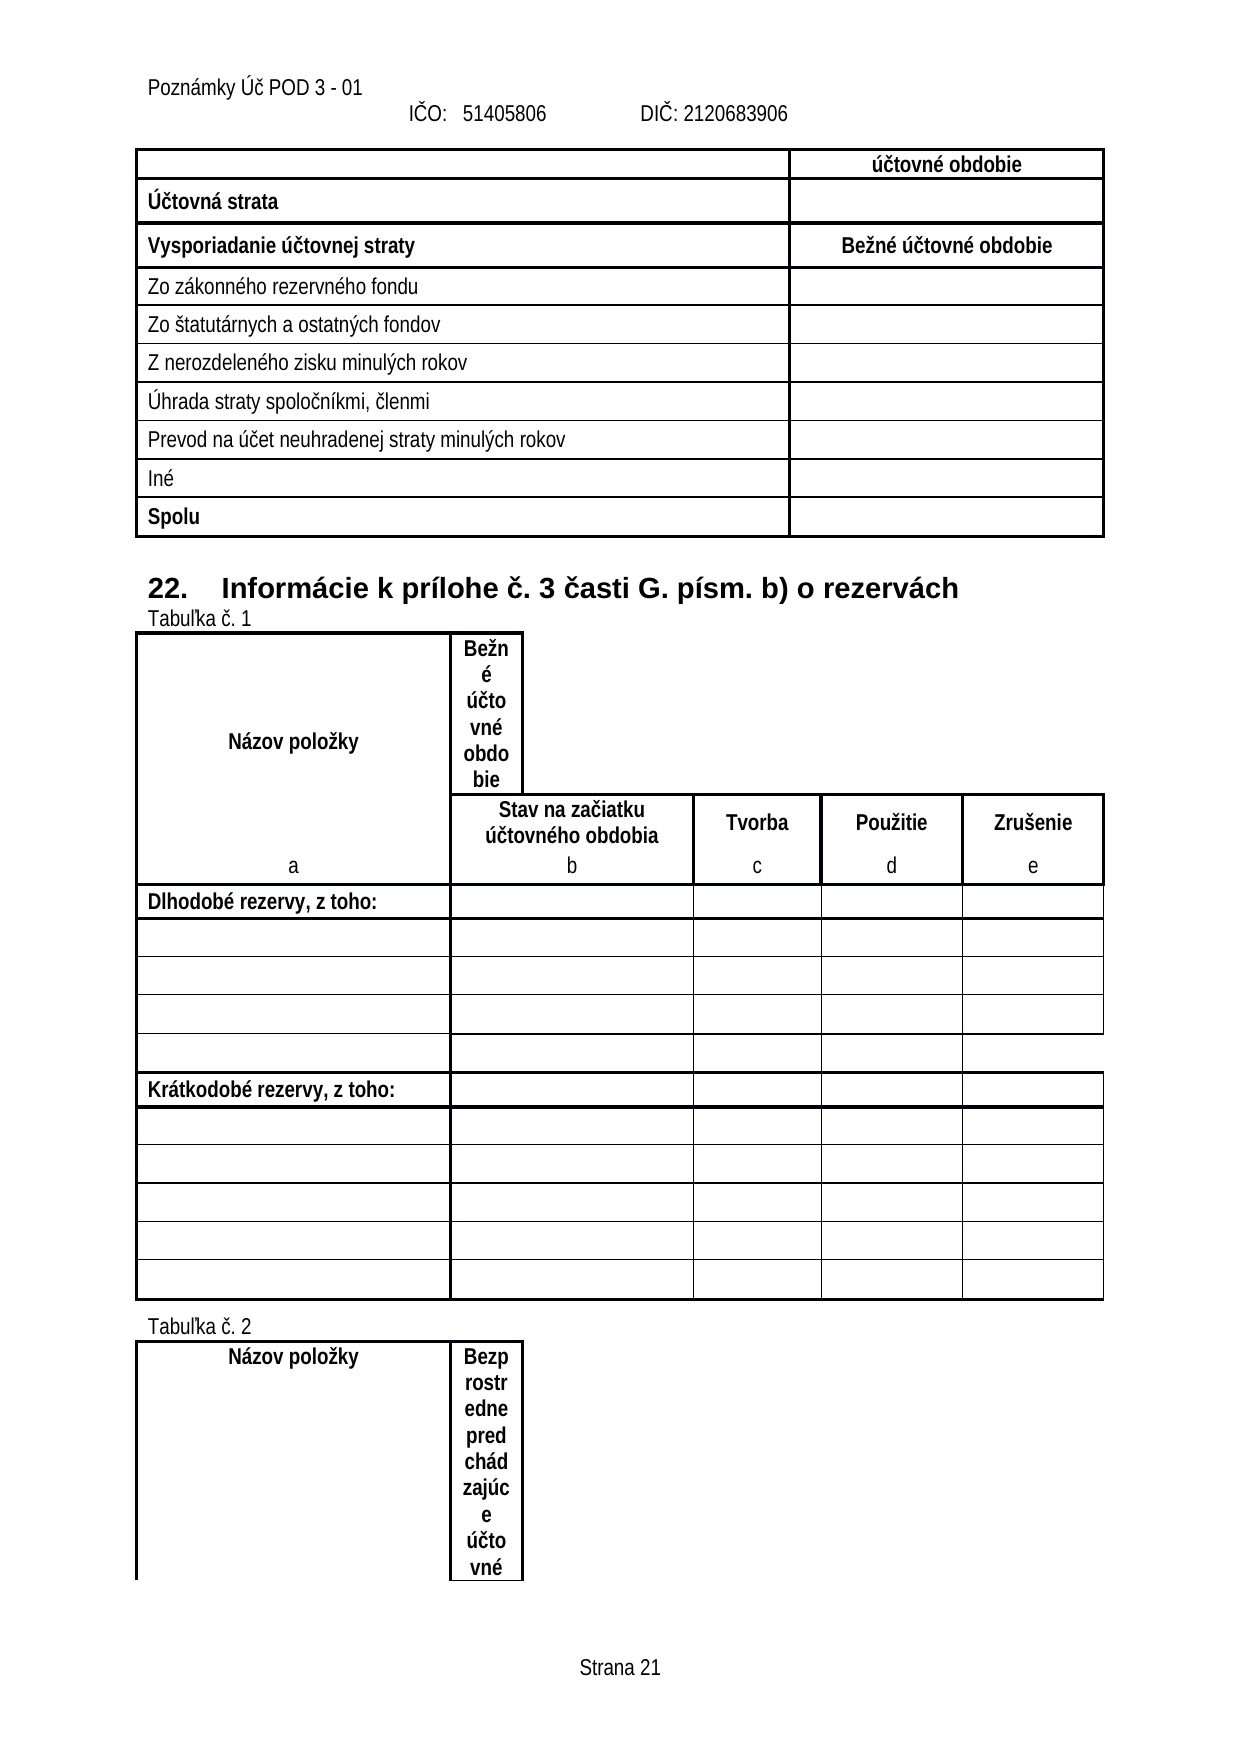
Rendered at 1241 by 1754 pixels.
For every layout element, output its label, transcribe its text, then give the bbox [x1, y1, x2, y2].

table_cell [822, 1145, 962, 1182]
table_cell [822, 1260, 962, 1297]
table_cell Zo štatutárnych a ostatných fondov [138, 306, 788, 343]
table_cell Dlhodobé rezervy, z toho: [138, 886, 449, 917]
table_cell [963, 995, 1103, 1032]
table_cell [138, 920, 449, 956]
table_cell c [695, 849, 819, 883]
table_cell [791, 306, 1102, 343]
table_cell [694, 1074, 821, 1105]
table_cell [694, 957, 821, 994]
table_header Názov položky [138, 635, 449, 848]
table_cell [452, 1035, 693, 1071]
table_cell [822, 1222, 962, 1259]
table_cell [452, 1222, 693, 1259]
table_cell [963, 920, 1103, 956]
table_cell e [964, 849, 1102, 883]
table_cell [791, 421, 1102, 458]
table_cell [822, 1035, 962, 1071]
table_cell [791, 269, 1102, 304]
text Tabuľka č. 2 [148, 1313, 1092, 1339]
table_cell [963, 1184, 1103, 1221]
title Informácie k prílohe č. 3 časti G. písm. b) o rezervách [148, 571, 1092, 605]
table_cell Zo zákonného rezervného fondu [138, 269, 788, 304]
table_header Bežné účtovné obdobie [452, 635, 521, 793]
table_cell [963, 1145, 1103, 1182]
table_cell [963, 1109, 1103, 1144]
table_cell [452, 1074, 693, 1105]
table_cell [138, 1222, 449, 1259]
table_cell Úhrada straty spoločníkmi, členmi [138, 383, 788, 419]
table_cell [138, 1145, 449, 1182]
table_cell [963, 957, 1103, 994]
table_cell [694, 1109, 821, 1144]
table_cell b [452, 849, 692, 883]
table_cell [822, 995, 962, 1032]
table_cell [791, 180, 1102, 221]
table_cell Zrušenie [964, 796, 1102, 848]
table_cell d [823, 849, 961, 883]
table_cell [452, 1184, 693, 1221]
table_cell [452, 995, 693, 1032]
table_cell Použitie [823, 796, 961, 848]
table_cell [791, 383, 1102, 419]
table_cell [822, 886, 962, 917]
table_cell [822, 1109, 962, 1144]
table_cell Stav na začiatku účtovného obdobia [452, 796, 692, 848]
table_cell [791, 460, 1102, 496]
table_cell Prevod na účet neuhradenej straty minulých rokov [138, 421, 788, 458]
table_cell [963, 1035, 1104, 1071]
table_cell [694, 886, 821, 917]
table_cell [963, 1074, 1103, 1105]
table_cell [452, 886, 693, 917]
table_header Bezprostredne predchádzajúce účtovné [452, 1343, 521, 1580]
table_cell Bežné účtovné obdobie [791, 225, 1102, 266]
table_cell Z nerozdeleného zisku minulých rokov [138, 344, 788, 381]
table_cell [694, 1222, 821, 1259]
table_cell Tvorba [695, 796, 819, 848]
table_cell Vysporiadanie účtovnej straty [138, 225, 788, 266]
table_cell [822, 957, 962, 994]
table_cell [452, 1145, 693, 1182]
table_cell [138, 995, 449, 1032]
table_cell [822, 920, 962, 956]
table_cell [791, 344, 1102, 381]
table_cell [452, 1109, 693, 1144]
table_cell [694, 1184, 821, 1221]
table_header účtovné obdobie [791, 151, 1102, 177]
table_cell [138, 1034, 449, 1071]
table_cell Spolu [138, 498, 788, 535]
table_cell [452, 920, 693, 956]
table_cell [138, 957, 449, 994]
table_cell [452, 1260, 693, 1297]
table_cell [694, 920, 821, 956]
table_cell [138, 1109, 449, 1144]
table_cell [138, 1184, 449, 1221]
table_cell [791, 498, 1102, 535]
table_cell Iné [138, 460, 788, 496]
table_cell [452, 957, 693, 994]
table_cell [963, 1222, 1103, 1259]
table_cell Účtovná strata [138, 180, 788, 221]
table_cell a [138, 849, 449, 883]
table_cell [822, 1074, 962, 1105]
table_cell [694, 1145, 821, 1182]
table_cell [138, 1260, 449, 1297]
table_cell [963, 886, 1103, 917]
table_cell Krátkodobé rezervy, z toho: [138, 1074, 449, 1105]
table_header [138, 151, 788, 177]
text Tabuľka č. 1 [148, 605, 1092, 631]
table_cell [963, 1260, 1103, 1297]
table_cell [694, 1260, 821, 1297]
table_cell [694, 995, 821, 1032]
table_cell [822, 1184, 962, 1221]
table_header Názov položky [138, 1343, 449, 1580]
table_cell [694, 1035, 821, 1071]
